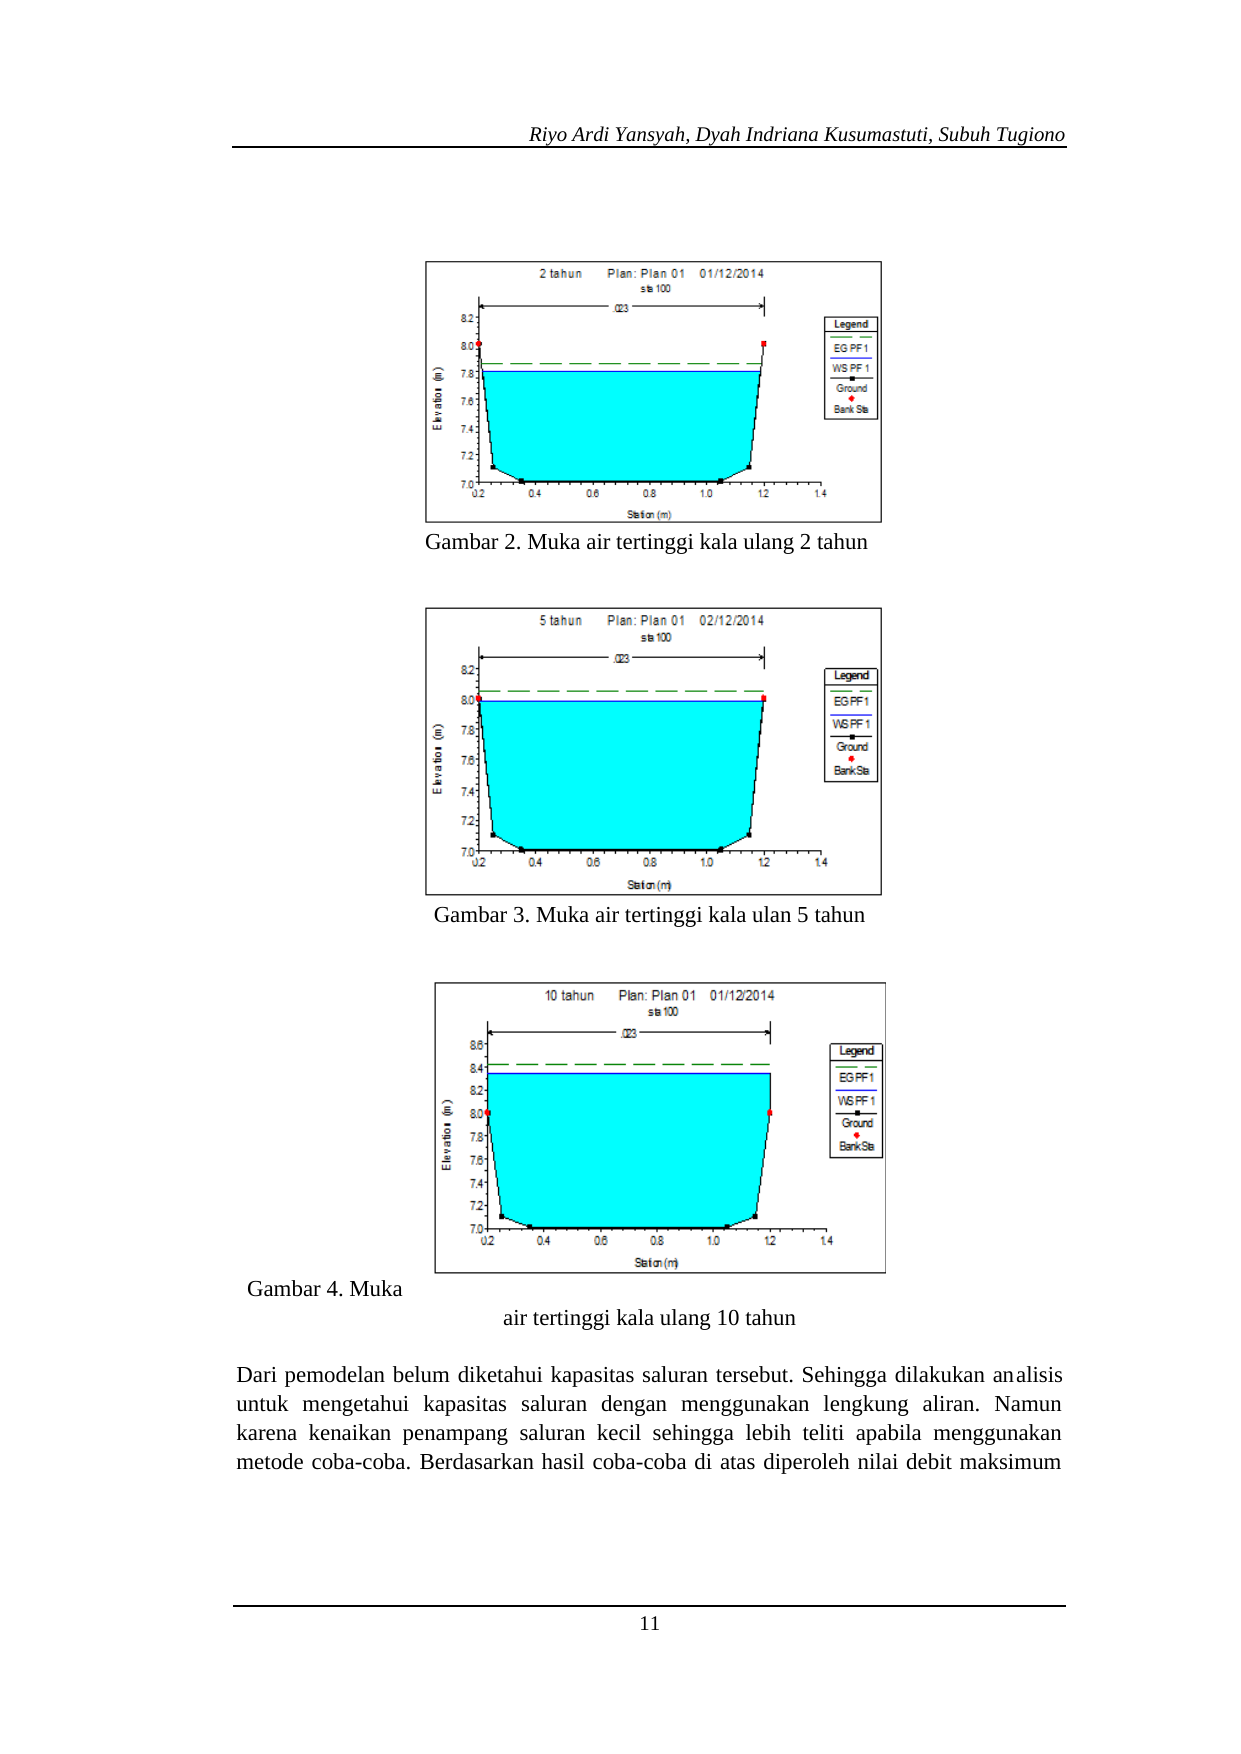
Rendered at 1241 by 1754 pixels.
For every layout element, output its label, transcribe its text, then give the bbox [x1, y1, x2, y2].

text Gambar 2. Muka air tertinggi kala ulang 2 tahun [236, 525, 1063, 554]
text Gambar 3. Muka air tertinggi kala ulan 5 tahun [236, 899, 1063, 928]
text Dari pemodelan belum diketahui kapasitas saluran tersebut. Sehingga dilakukan analisis untuk mengetahui kapasitas saluran dengan menggunakan lengkung aliran. Namun karena kenaikan penampang saluran kecil sehingga lebih teliti apabila menggunakan metode coba-coba. Berdasarkan hasil coba-coba di atas diperoleh nilai debit maksimum [236, 1359, 1063, 1474]
picture [448, 600, 886, 896]
text Gambar 4. Muka air tertinggi kala ulang 10 tahun [236, 1273, 1063, 1330]
picture [448, 230, 886, 526]
picture [449, 980, 886, 1277]
